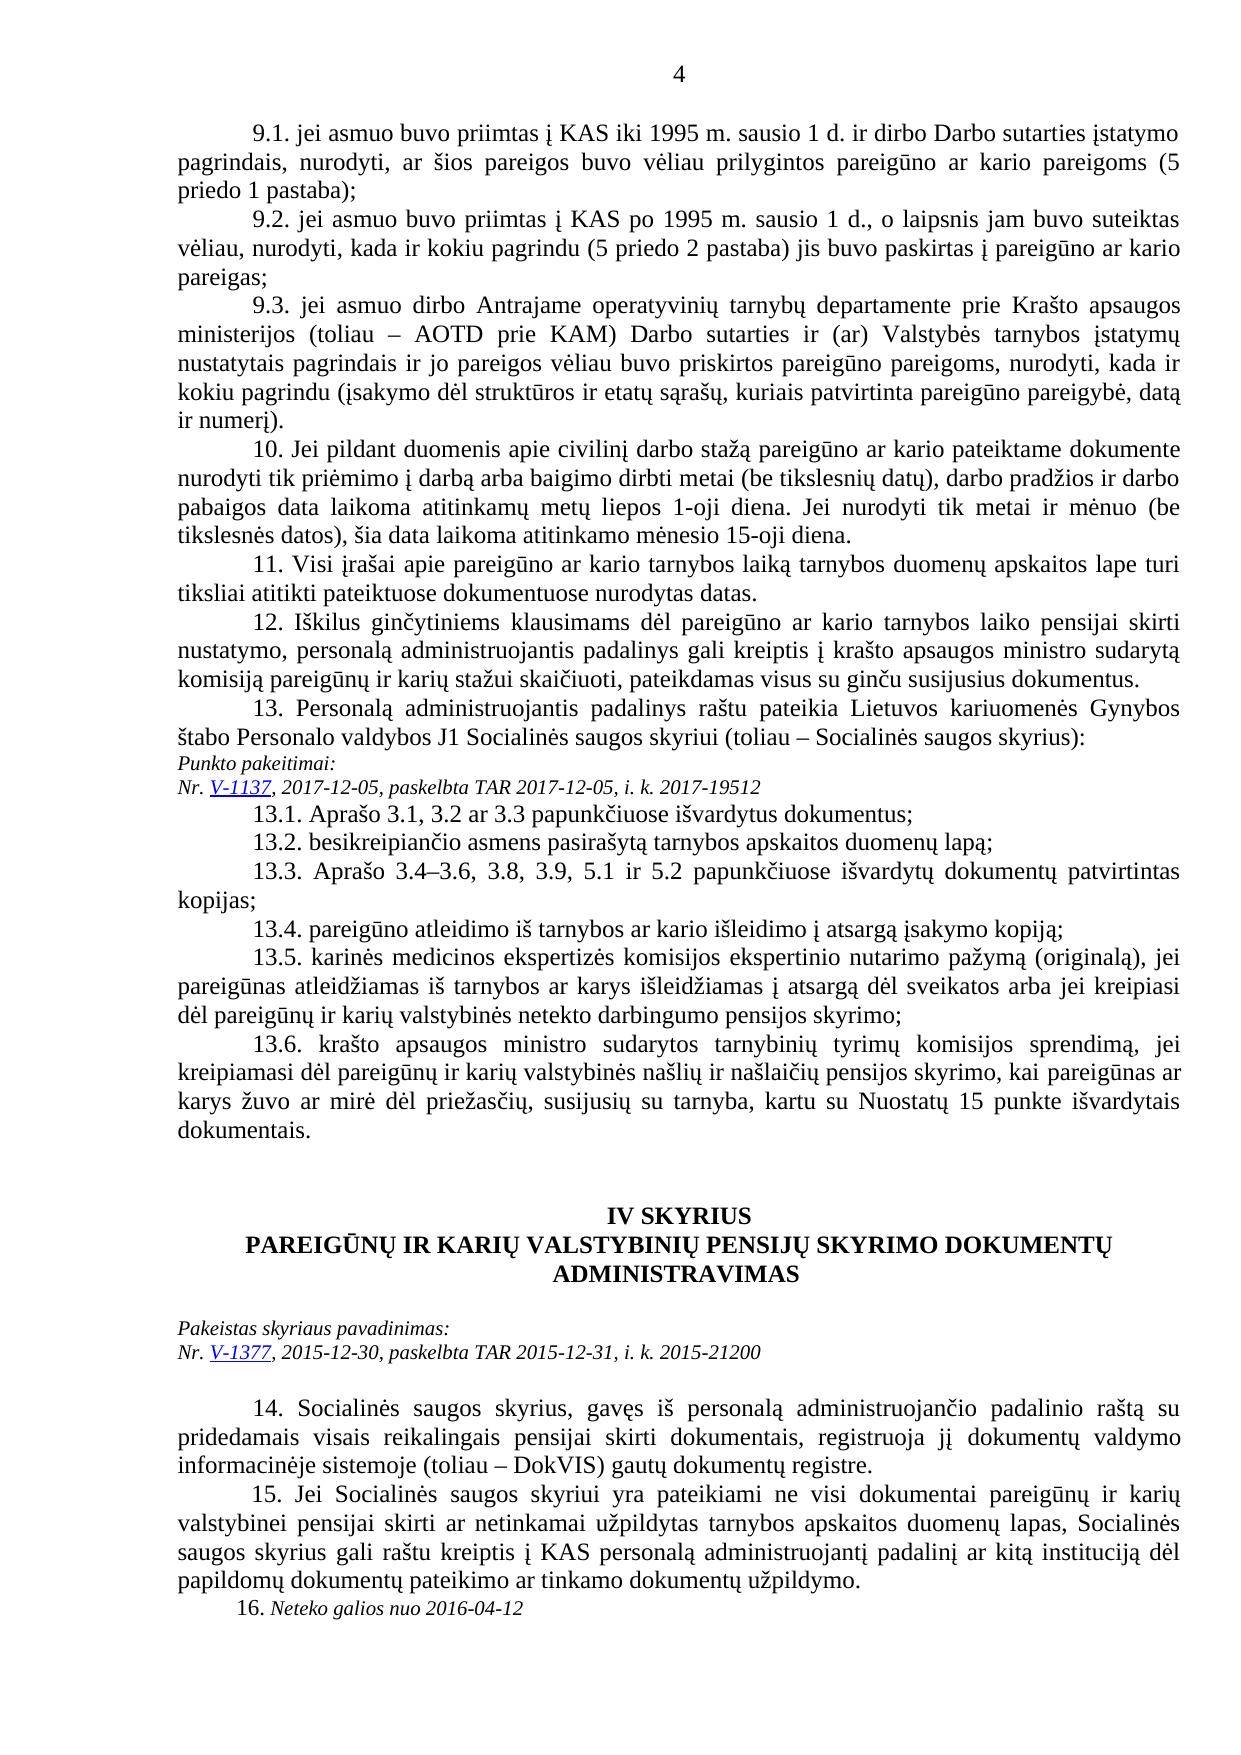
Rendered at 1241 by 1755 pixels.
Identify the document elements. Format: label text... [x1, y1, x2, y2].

text Nr. V-1377, 2015-12-30, paskelbta TAR 2015-12-31, i. k. 2015-21200 [177, 1340, 1181, 1364]
text 9.2. jei asmuo buvo priimtas į KAS po 1995 m. sausio 1 d., o laipsnis jam buvo suteiktas vėliau, nurodyti, kada ir kokiu pagrindu (5 priedo 2 pastaba) jis buvo paskirtas į pareigūno ar kario pareigas; [177, 204, 1181, 291]
text 10. Jei pildant duomenis apie civilinį darbo stažą pareigūno ar kario pateiktame dokumente nurodyti tik priėmimo į darbą arba baigimo dirbti metai (be tikslesnių datų), darbo pradžios ir darbo pabaigos data laikoma atitinkamų metų liepos 1-oji diena. Jei nurodyti tik metai ir mėnuo (be tikslesnės datos), šia data laikoma atitinkamo mėnesio 15-oji diena. [177, 434, 1181, 549]
text 16. Neteko galios nuo 2016-04-12 [177, 1594, 1181, 1621]
text 13.3. Aprašo 3.4–3.6, 3.8, 3.9, 5.1 ir 5.2 papunkčiuose išvardytų dokumentų patvirtintas kopijas; [177, 856, 1181, 914]
text 13.6. krašto apsaugos ministro sudarytos tarnybinių tyrimų komisijos sprendimą, jei kreipiamasi dėl pareigūnų ir karių valstybinės našlių ir našlaičių pensijos skyrimo, kai pareigūnas ar karys žuvo ar mirė dėl priežasčių, susijusių su tarnyba, kartu su Nuostatų 15 punkte išvardytais dokumentais. [177, 1029, 1181, 1144]
text 14. Socialinės saugos skyrius, gavęs iš personalą administruojančio padalinio raštą su pridedamais visais reikalingais pensijai skirti dokumentais, registruoja jį dokumentų valdymo informacinėje sistemoje (toliau – DokVIS) gautų dokumentų registre. [177, 1393, 1181, 1479]
text 13.4. pareigūno atleidimo iš tarnybos ar kario išleidimo į atsargą įsakymo kopiją; [177, 914, 1181, 942]
text 11. Visi įrašai apie pareigūno ar kario tarnybos laiką tarnybos duomenų apskaitos lape turi tiksliai atitikti pateiktuose dokumentuose nurodytas datas. [177, 549, 1181, 607]
text 9.3. jei asmuo dirbo Antrajame operatyvinių tarnybų departamente prie Krašto apsaugos ministerijos (toliau – AOTD prie KAM) Darbo sutarties ir (ar) Valstybės tarnybos įstatymų nustatytais pagrindais ir jo pareigos vėliau buvo priskirtos pareigūno pareigoms, nurodyti, kada ir kokiu pagrindu (įsakymo dėl struktūros ir etatų sąrašų, kuriais patvirtinta pareigūno pareigybė, datą ir numerį). [177, 291, 1181, 434]
text Pakeistas skyriaus pavadinimas: [177, 1316, 1181, 1340]
text PAREIGŪNŲ IR KARIŲ VALSTYBINIŲ PENSIJŲ SKYRIMO DOKUMENTŲ ADMINISTRAVIMAS [177, 1230, 1181, 1287]
text Punkto pakeitimai: [177, 751, 1181, 775]
text IV SKYRIUS [177, 1201, 1181, 1230]
text 13.2. besikreipiančio asmens pasirašytą tarnybos apskaitos duomenų lapą; [177, 827, 1181, 856]
text 9.1. jei asmuo buvo priimtas į KAS iki 1995 m. sausio 1 d. ir dirbo Darbo sutarties įstatymo pagrindais, nurodyti, ar šios pareigos buvo vėliau prilygintos pareigūno ar kario pareigoms (5 priedo 1 pastaba); [177, 118, 1181, 204]
text 13.5. karinės medicinos ekspertizės komisijos ekspertinio nutarimo pažymą (originalą), jei pareigūnas atleidžiamas iš tarnybos ar karys išleidžiamas į atsargą dėl sveikatos arba jei kreipiasi dėl pareigūnų ir karių valstybinės netekto darbingumo pensijos skyrimo; [177, 942, 1181, 1029]
text 15. Jei Socialinės saugos skyriui yra pateikiami ne visi dokumentai pareigūnų ir karių valstybinei pensijai skirti ar netinkamai užpildytas tarnybos apskaitos duomenų lapas, Socialinės saugos skyrius gali raštu kreiptis į KAS personalą administruojantį padalinį ar kitą instituciją dėl papildomų dokumentų pateikimo ar tinkamo dokumentų užpildymo. [177, 1479, 1181, 1594]
text 13. Personalą administruojantis padalinys raštu pateikia Lietuvos kariuomenės Gynybos štabo Personalo valdybos J1 Socialinės saugos skyriui (toliau – Socialinės saugos skyrius): [177, 693, 1181, 751]
text 13.1. Aprašo 3.1, 3.2 ar 3.3 papunkčiuose išvardytus dokumentus; [177, 799, 1181, 827]
text Nr. V-1137, 2017-12-05, paskelbta TAR 2017-12-05, i. k. 2017-19512 [177, 775, 1181, 799]
text 12. Iškilus ginčytiniems klausimams dėl pareigūno ar kario tarnybos laiko pensijai skirti nustatymo, personalą administruojantis padalinys gali kreiptis į krašto apsaugos ministro sudarytą komisiją pareigūnų ir karių stažui skaičiuoti, pateikdamas visus su ginču susijusius dokumentus. [177, 607, 1181, 693]
